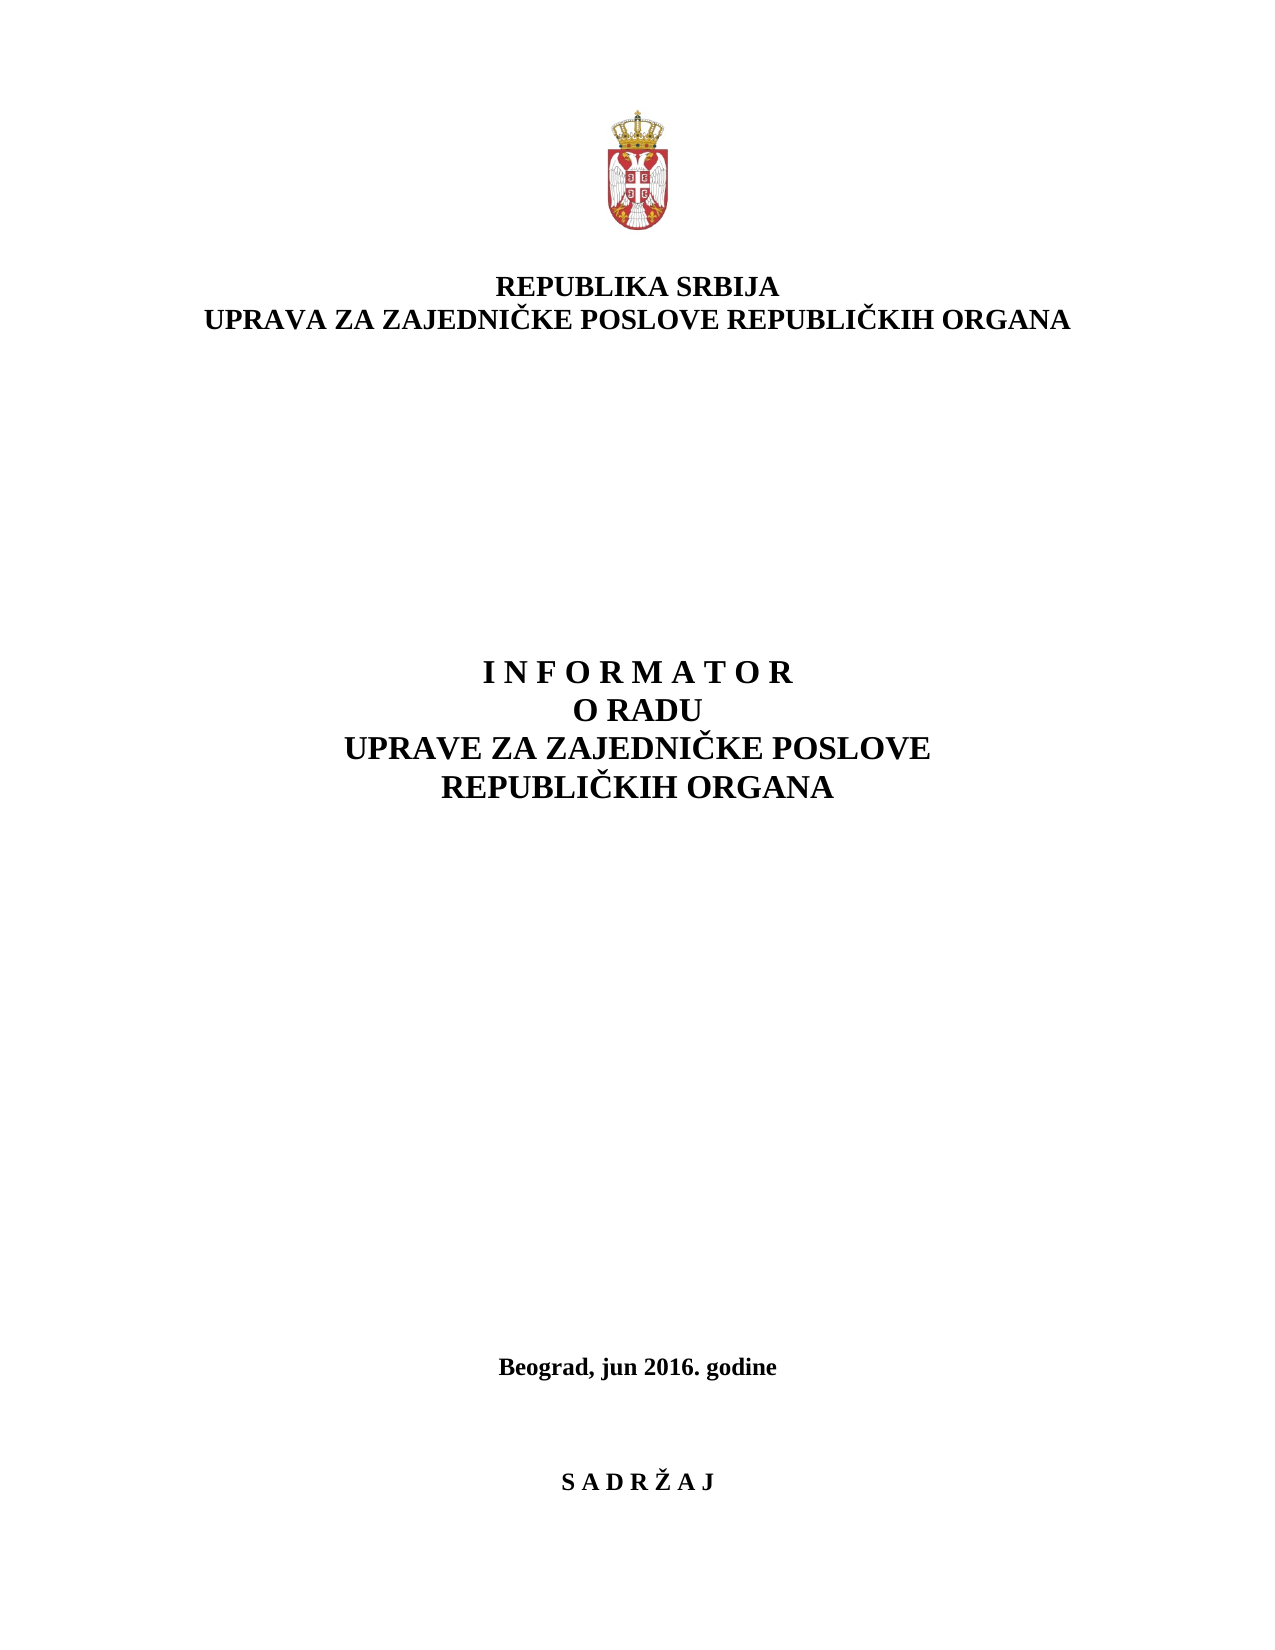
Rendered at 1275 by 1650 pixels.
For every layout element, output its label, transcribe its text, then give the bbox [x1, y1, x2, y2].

text UPRAVA ZA ZAJEDNIČKE POSLOVE REPUBLIČKIH ORGANA [187, 302, 1087, 336]
text REPUBLIKA SRBIJA [187, 269, 1087, 302]
text REPUBLIČKIH ORGANA [187, 767, 1087, 805]
text O RADU [187, 690, 1087, 729]
text S A D R Ž A J [187, 1467, 1087, 1495]
text Beograd, jun 2016. godine [187, 1352, 1087, 1380]
text I N F O R M A T O R [187, 652, 1087, 690]
text UPRAVE ZA ZAJEDNIČKE POSLOVE [187, 729, 1087, 767]
